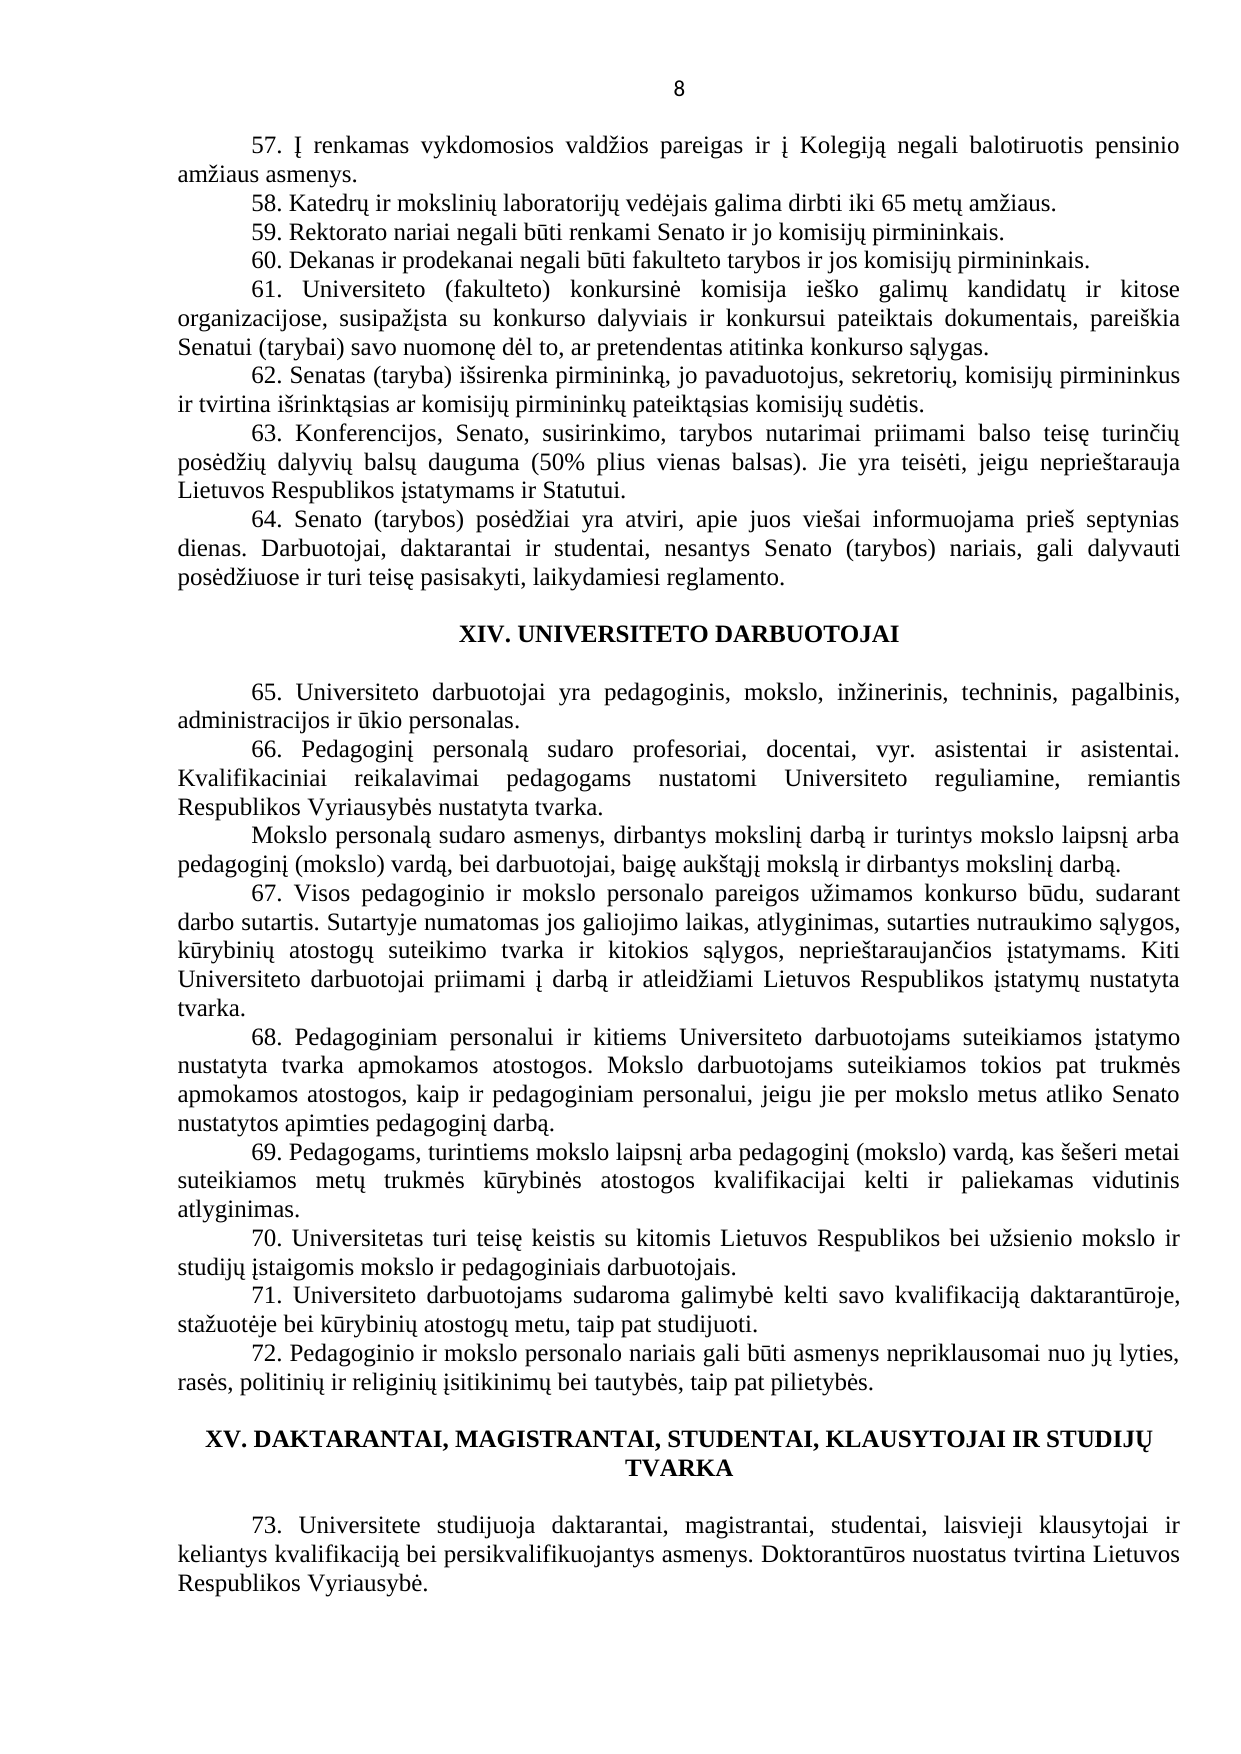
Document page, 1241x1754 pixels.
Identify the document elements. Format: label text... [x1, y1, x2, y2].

text 70. Universitetas turi teisę keistis su kitomis Lietuvos Respublikos bei užsienio mokslo ir studijų įstaigomis mokslo ir pedagoginiais darbuotojais. [177, 1223, 1181, 1281]
text 65. Universiteto darbuotojai yra pedagoginis, mokslo, inžinerinis, techninis, pagalbinis, administracijos ir ūkio personalas. [177, 677, 1181, 734]
text 61. Universiteto (fakulteto) konkursinė komisija ieško galimų kandidatų ir kitose organizacijose, susipažįsta su konkurso dalyviais ir konkursui pateiktais dokumentais, pareiškia Senatui (tarybai) savo nuomonę dėl to, ar pretendentas atitinka konkurso sąlygas. [177, 274, 1181, 361]
text 63. Konferencijos, Senato, susirinkimo, tarybos nutarimai priimami balso teisę turinčių posėdžių dalyvių balsų dauguma (50% plius vienas balsas). Jie yra teisėti, jeigu neprieštarauja Lietuvos Respublikos įstatymams ir Statutui. [177, 418, 1181, 504]
text 62. Senatas (taryba) išsirenka pirmininką, jo pavaduotojus, sekretorių, komisijų pirmininkus ir tvirtina išrinktąsias ar komisijų pirmininkų pateiktąsias komisijų sudėtis. [177, 361, 1181, 418]
text 69. Pedagogams, turintiems mokslo laipsnį arba pedagoginį (mokslo) vardą, kas šešeri metai suteikiamos metų trukmės kūrybinės atostogos kvalifikacijai kelti ir paliekamas vidutinis atlyginimas. [177, 1137, 1181, 1223]
text 66. Pedagoginį personalą sudaro profesoriai, docentai, vyr. asistentai ir asistentai. Kvalifikaciniai reikalavimai pedagogams nustatomi Universiteto reguliamine, remiantis Respublikos Vyriausybės nustatyta tvarka. [177, 734, 1181, 821]
text 57. Į renkamas vykdomosios valdžios pareigas ir į Kolegiją negali balotiruotis pensinio amžiaus asmenys. [177, 131, 1181, 188]
text Mokslo personalą sudaro asmenys, dirbantys mokslinį darbą ir turintys mokslo laipsnį arba pedagoginį (mokslo) vardą, bei darbuotojai, baigę aukštąjį mokslą ir dirbantys mokslinį darbą. [177, 821, 1181, 878]
text 71. Universiteto darbuotojams sudaroma galimybė kelti savo kvalifikaciją daktarantūroje, stažuotėje bei kūrybinių atostogų metu, taip pat studijuoti. [177, 1281, 1181, 1338]
text 58. Katedrų ir mokslinių laboratorijų vedėjais galima dirbti iki 65 metų amžiaus. [177, 188, 1181, 217]
text 64. Senato (tarybos) posėdžiai yra atviri, apie juos viešai informuojama prieš septynias dienas. Darbuotojai, daktarantai ir studentai, nesantys Senato (tarybos) nariais, gali dalyvauti posėdžiuose ir turi teisę pasisakyti, laikydamiesi reglamento. [177, 504, 1181, 591]
text 68. Pedagoginiam personalui ir kitiems Universiteto darbuotojams suteikiamos įstatymo nustatyta tvarka apmokamos atostogos. Mokslo darbuotojams suteikiamos tokios pat trukmės apmokamos atostogos, kaip ir pedagoginiam personalui, jeigu jie per mokslo metus atliko Senato nustatytos apimties pedagoginį darbą. [177, 1022, 1181, 1137]
text 67. Visos pedagoginio ir mokslo personalo pareigos užimamos konkurso būdu, sudarant darbo sutartis. Sutartyje numatomas jos galiojimo laikas, atlyginimas, sutarties nutraukimo sąlygos, kūrybinių atostogų suteikimo tvarka ir kitokios sąlygos, neprieštaraujančios įstatymams. Kiti Universiteto darbuotojai priimami į darbą ir atleidžiami Lietuvos Respublikos įstatymų nustatyta tvarka. [177, 878, 1181, 1022]
text 73. Universitete studijuoja daktarantai, magistrantai, studentai, laisvieji klausytojai ir keliantys kvalifikaciją bei persikvalifikuojantys asmenys. Doktorantūros nuostatus tvirtina Lietuvos Respublikos Vyriausybė. [177, 1511, 1181, 1597]
text 60. Dekanas ir prodekanai negali būti fakulteto tarybos ir jos komisijų pirmininkais. [177, 246, 1181, 274]
text 59. Rektorato nariai negali būti renkami Senato ir jo komisijų pirmininkais. [177, 217, 1181, 246]
text 72. Pedagoginio ir mokslo personalo nariais gali būti asmenys nepriklausomai nuo jų lyties, rasės, politinių ir religinių įsitikinimų bei tautybės, taip pat pilietybės. [177, 1338, 1181, 1396]
text XV. DAKTARANTAI, MAGISTRANTAI, STUDENTAI, KLAUSYTOJAI IR STUDIJŲ TVARKA [177, 1424, 1181, 1482]
text XIV. UNIVERSITETO DARBUOTOJAI [177, 619, 1181, 648]
